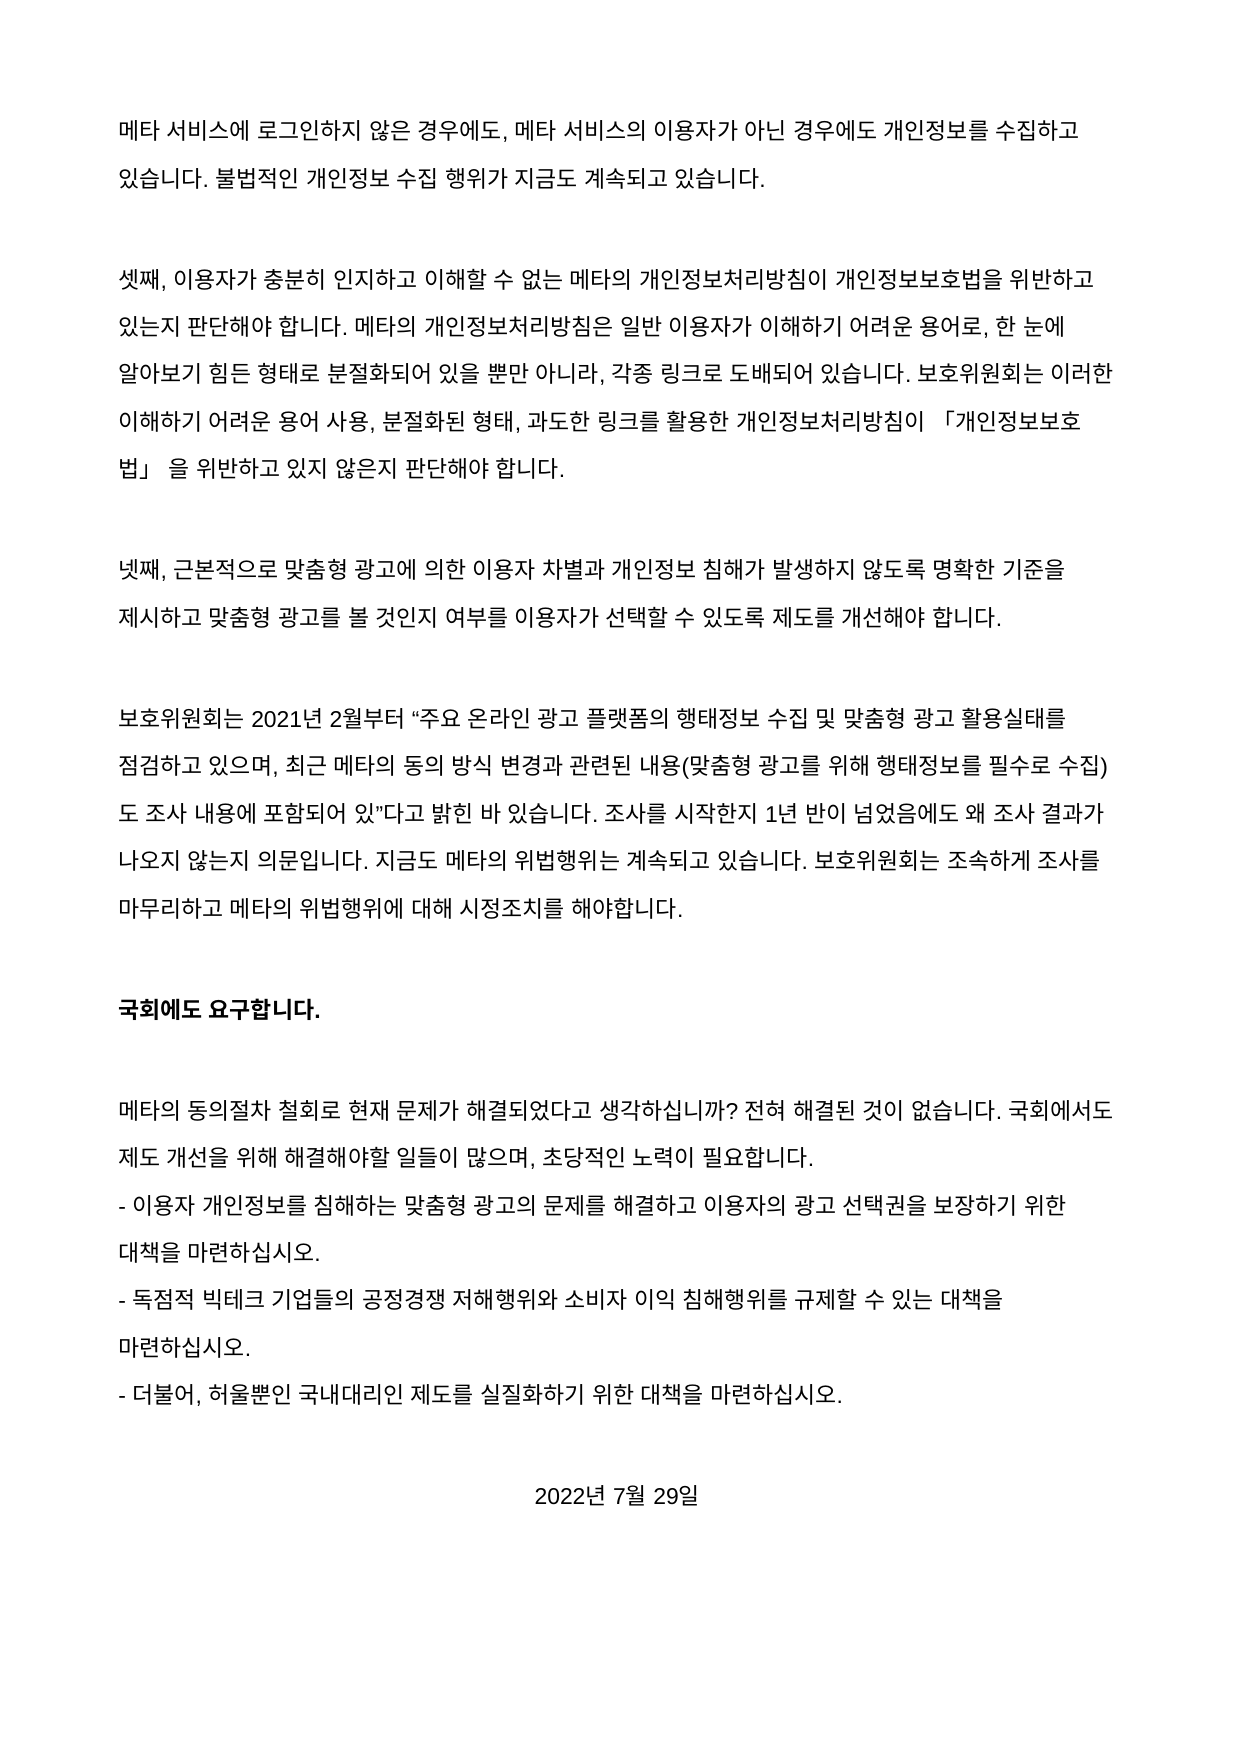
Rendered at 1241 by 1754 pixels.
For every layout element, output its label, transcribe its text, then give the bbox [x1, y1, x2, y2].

text - 더불어, 허울뿐인 국내대리인 제도를 실질화하기 위한 대책을 마련하십시오. [118, 1382, 1122, 1408]
text 넷째, 근본적으로 맞춤형 광고에 의한 이용자 차별과 개인정보 침해가 발생하지 않도록 명확한 기준을 제시하고 맞춤형 광고를 볼 것인지 여부를 이용자가 선택할 수 있도록 제도를 개선해야 합니다. [118, 557, 1122, 631]
text 메타 서비스에 로그인하지 않은 경우에도, 메타 서비스의 이용자가 아닌 경우에도 개인정보를 수집하고 있습니다. 불법적인 개인정보 수집 행위가 지금도 계속되고 있습니다. [118, 118, 1122, 192]
text 메타의 동의절차 철회로 현재 문제가 해결되었다고 생각하십니까? 전혀 해결된 것이 없습니다. 국회에서도 제도 개선을 위해 해결해야할 일들이 많으며, 초당적인 노력이 필요합니다. [118, 1098, 1122, 1172]
text 국회에도 요구합니다. [118, 997, 1122, 1023]
text - 이용자 개인정보를 침해하는 맞춤형 광고의 문제를 해결하고 이용자의 광고 선택권을 보장하기 위한 대책을 마련하십시오. [118, 1193, 1122, 1266]
text 2022년 7월 29일 [118, 1483, 1122, 1510]
text 셋째, 이용자가 충분히 인지하고 이해할 수 없는 메타의 개인정보처리방침이 개인정보보호법을 위반하고 있는지 판단해야 합니다. 메타의 개인정보처리방침은 일반 이용자가 이해하기 어려운 용어로, 한 눈에 알아보기 힘든 형태로 분절화되어 있을 뿐만 아니라, 각종 링크로 도배되어 있습니다. 보호위원회는 이러한 이해하기 어려운 용어 사용, 분절화된 형태, 과도한 링크를 활용한 개인정보처리방침이 「개인정보보호법」 을 위반하고 있지 않은지 판단해야 합니다. [118, 267, 1122, 483]
text - 독점적 빅테크 기업들의 공정경쟁 저해행위와 소비자 이익 침해행위를 규제할 수 있는 대책을 마련하십시오. [118, 1287, 1122, 1361]
text 보호위원회는 2021년 2월부터 “주요 온라인 광고 플랫폼의 행태정보 수집 및 맞춤형 광고 활용실태를 점검하고 있으며, 최근 메타의 동의 방식 변경과 관련된 내용(맞춤형 광고를 위해 행태정보를 필수로 수집)도 조사 내용에 포함되어 있”다고 밝힌 바 있습니다. 조사를 시작한지 1년 반이 넘었음에도 왜 조사 결과가 나오지 않는지 의문입니다. 지금도 메타의 위법행위는 계속되고 있습니다. 보호위원회는 조속하게 조사를 마무리하고 메타의 위법행위에 대해 시정조치를 해야합니다. [118, 706, 1122, 922]
